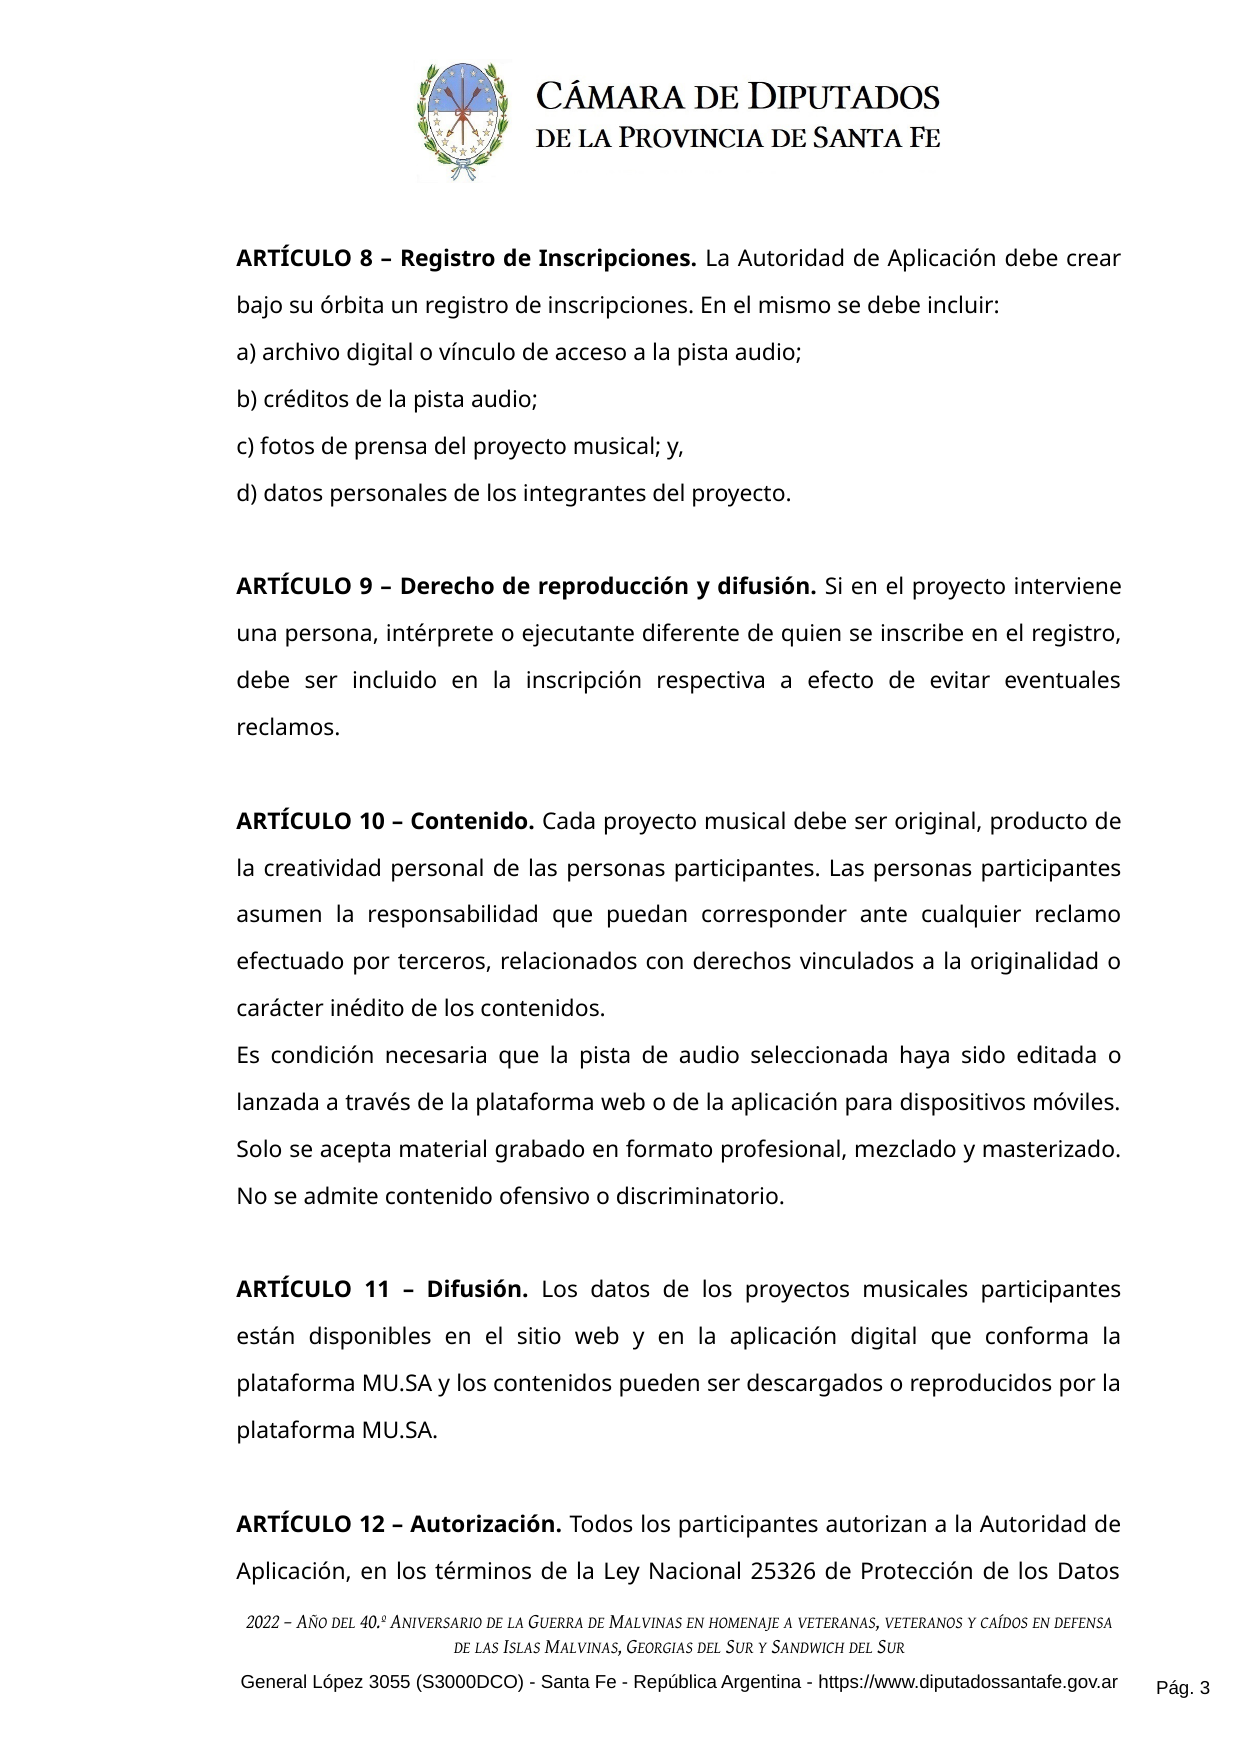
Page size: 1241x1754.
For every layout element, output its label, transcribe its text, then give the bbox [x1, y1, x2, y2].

text c) fotos de prensa del proyecto musical; y, [236, 430, 1122, 461]
picture [413, 59, 945, 183]
text ARTÍCULO 8 – Registro de Inscripciones. La Autoridad de Aplicación debe crear bajo su órbita un registro de inscripciones. En el mismo se debe incluir: [236, 242, 1122, 320]
text Es condición necesaria que la pista de audio seleccionada haya sido editada o lanzada a través de la plataforma web o de la aplicación para dispositivos móviles. Solo se acepta material grabado en formato profesional, mezclado y masterizado. No se admite contenido ofensivo o discriminatorio. [236, 1039, 1122, 1211]
text ARTÍCULO 12 – Autorización. Todos los participantes autorizan a la Autoridad de Aplicación, en los términos de la Ley Nacional 25326 de Protección de los Datos [236, 1508, 1122, 1586]
text d) datos personales de los integrantes del proyecto. [236, 477, 1122, 508]
text ARTÍCULO 9 – Derecho de reproducción y difusión. Si en el proyecto interviene una persona, intérprete o ejecutante diferente de quien se inscribe en el registro, debe ser incluido en la inscripción respectiva a efecto de evitar eventuales reclamos. [236, 570, 1122, 742]
text ARTÍCULO 10 – Contenido. Cada proyecto musical debe ser original, producto de la creatividad personal de las personas participantes. Las personas participantes asumen la responsabilidad que puedan corresponder ante cualquier reclamo efectuado por terceros, relacionados con derechos vinculados a la originalidad o carácter inédito de los contenidos. [236, 805, 1122, 1023]
text ARTÍCULO 11 – Difusión. Los datos de los proyectos musicales participantes están disponibles en el sitio web y en la aplicación digital que conforma la plataforma MU.SA y los contenidos pueden ser descargados o reproducidos por la plataforma MU.SA. [236, 1273, 1122, 1445]
text b) créditos de la pista audio; [236, 383, 1122, 414]
text a) archivo digital o vínculo de acceso a la pista audio; [236, 336, 1122, 367]
